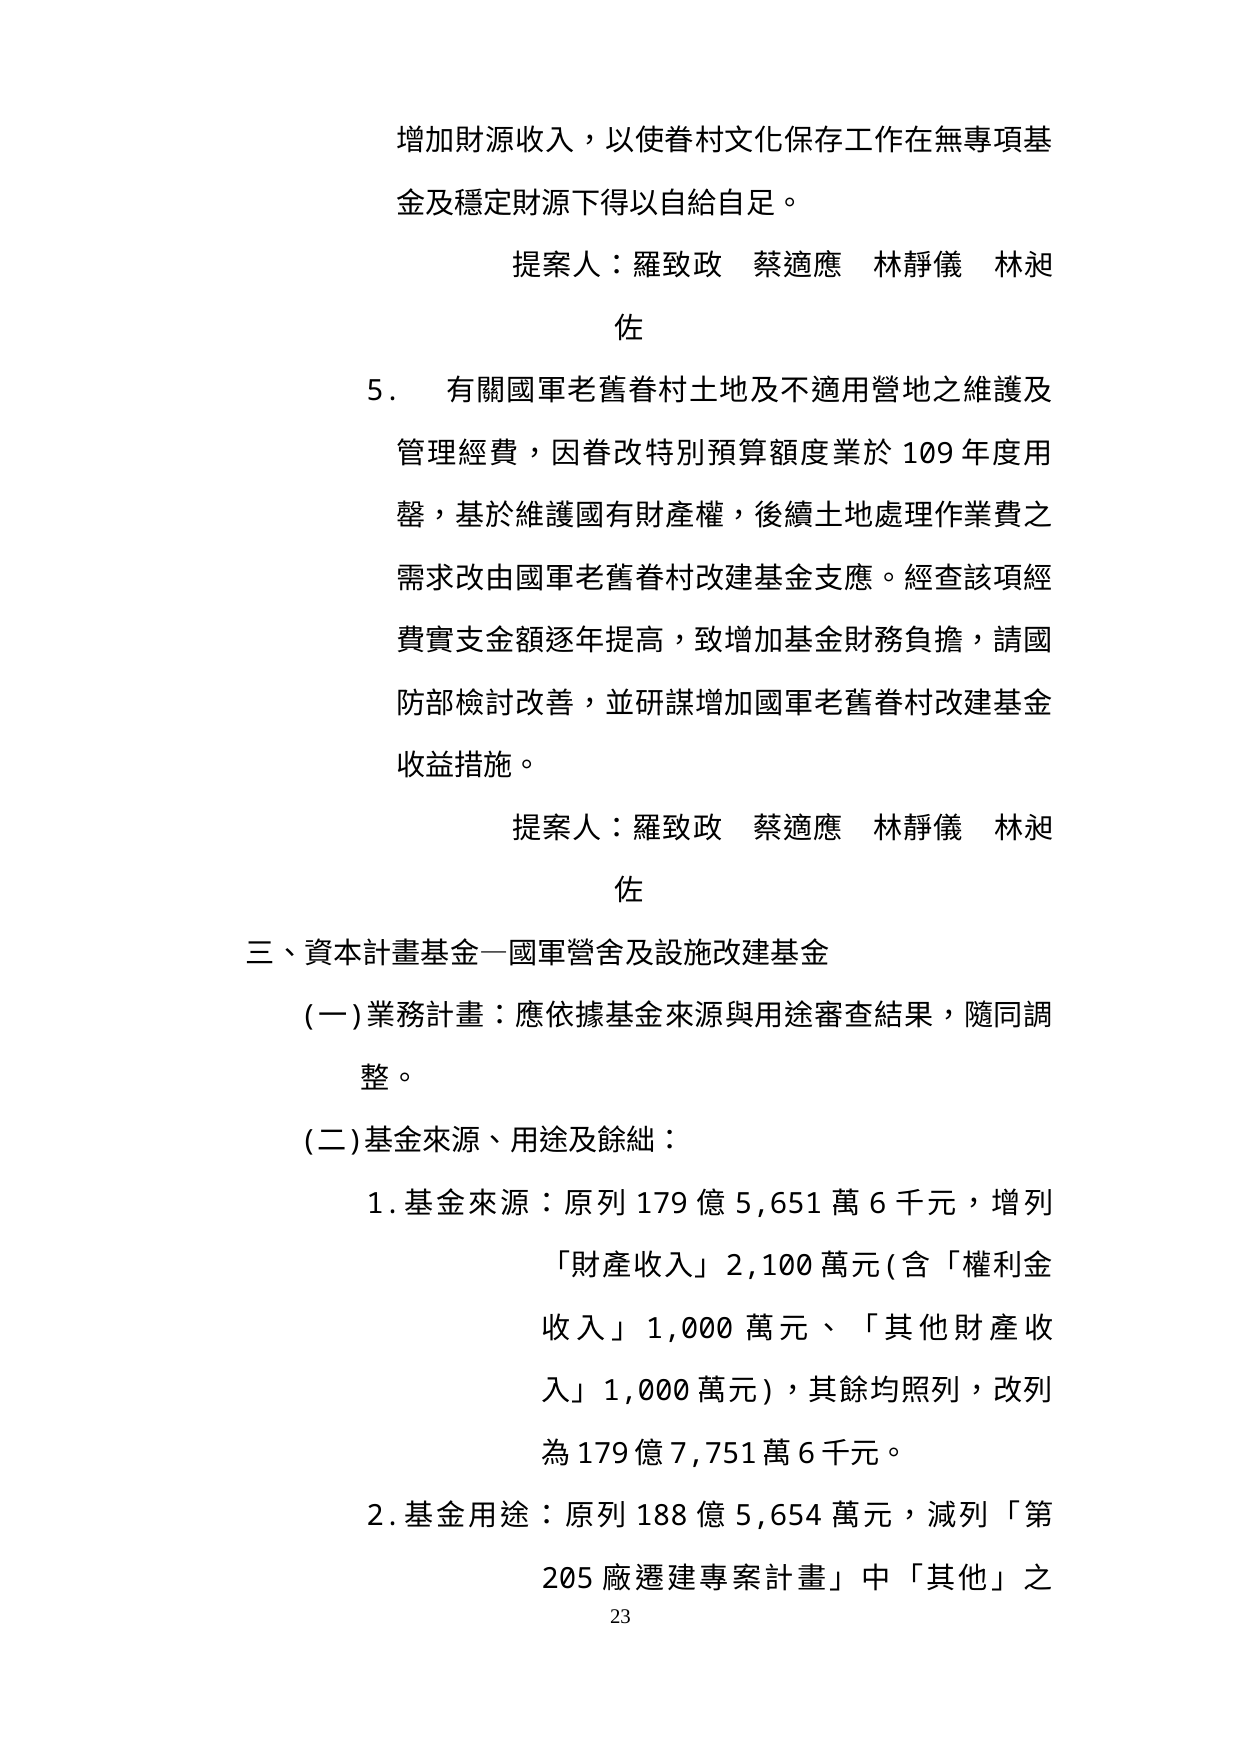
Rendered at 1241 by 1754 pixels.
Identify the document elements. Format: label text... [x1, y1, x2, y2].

list 增加財源收入，以使眷村文化保存工作在無專項基金及穩定財源下得以自給自足。 [366, 96, 1053, 221]
text (二)基金來源、用途及餘絀： [300, 1096, 1053, 1159]
list 有關國軍老舊眷村土地及不適用營地之維護及管理經費，因眷改特別預算額度業於109年度用罄，基於維護國有財產權，後續土地處理作業費之需求改由國軍老舊眷村改建基金支應。經查該項經費實支金額逐年提高，致增加基金財務負擔，請國防部檢討改善，並研謀增加國軍老舊眷村改建基金收益措施。 [366, 346, 1053, 784]
text 提案人：羅致政 蔡適應 林靜儀 林昶佐 [512, 784, 1053, 909]
subtitle 三、資本計畫基金—國軍營舍及設施改建基金 [187, 909, 1053, 971]
text 1.基金來源：原列179億5,651萬6千元，增列「財產收入」2,100萬元(含「權利金收入」1,000萬元、「其他財產收入」1,000萬元)，其餘均照列，改列為179億7,751萬6千元。 [366, 1159, 1053, 1471]
text 2.基金用途：原列188億5,654萬元，減列「第205廠遷建專案計畫」中「其他」之 [366, 1471, 1053, 1596]
text 提案人：羅致政 蔡適應 林靜儀 林昶佐 [512, 221, 1053, 346]
text (一)業務計畫：應依據基金來源與用途審查結果，隨同調整。 [300, 971, 1053, 1096]
